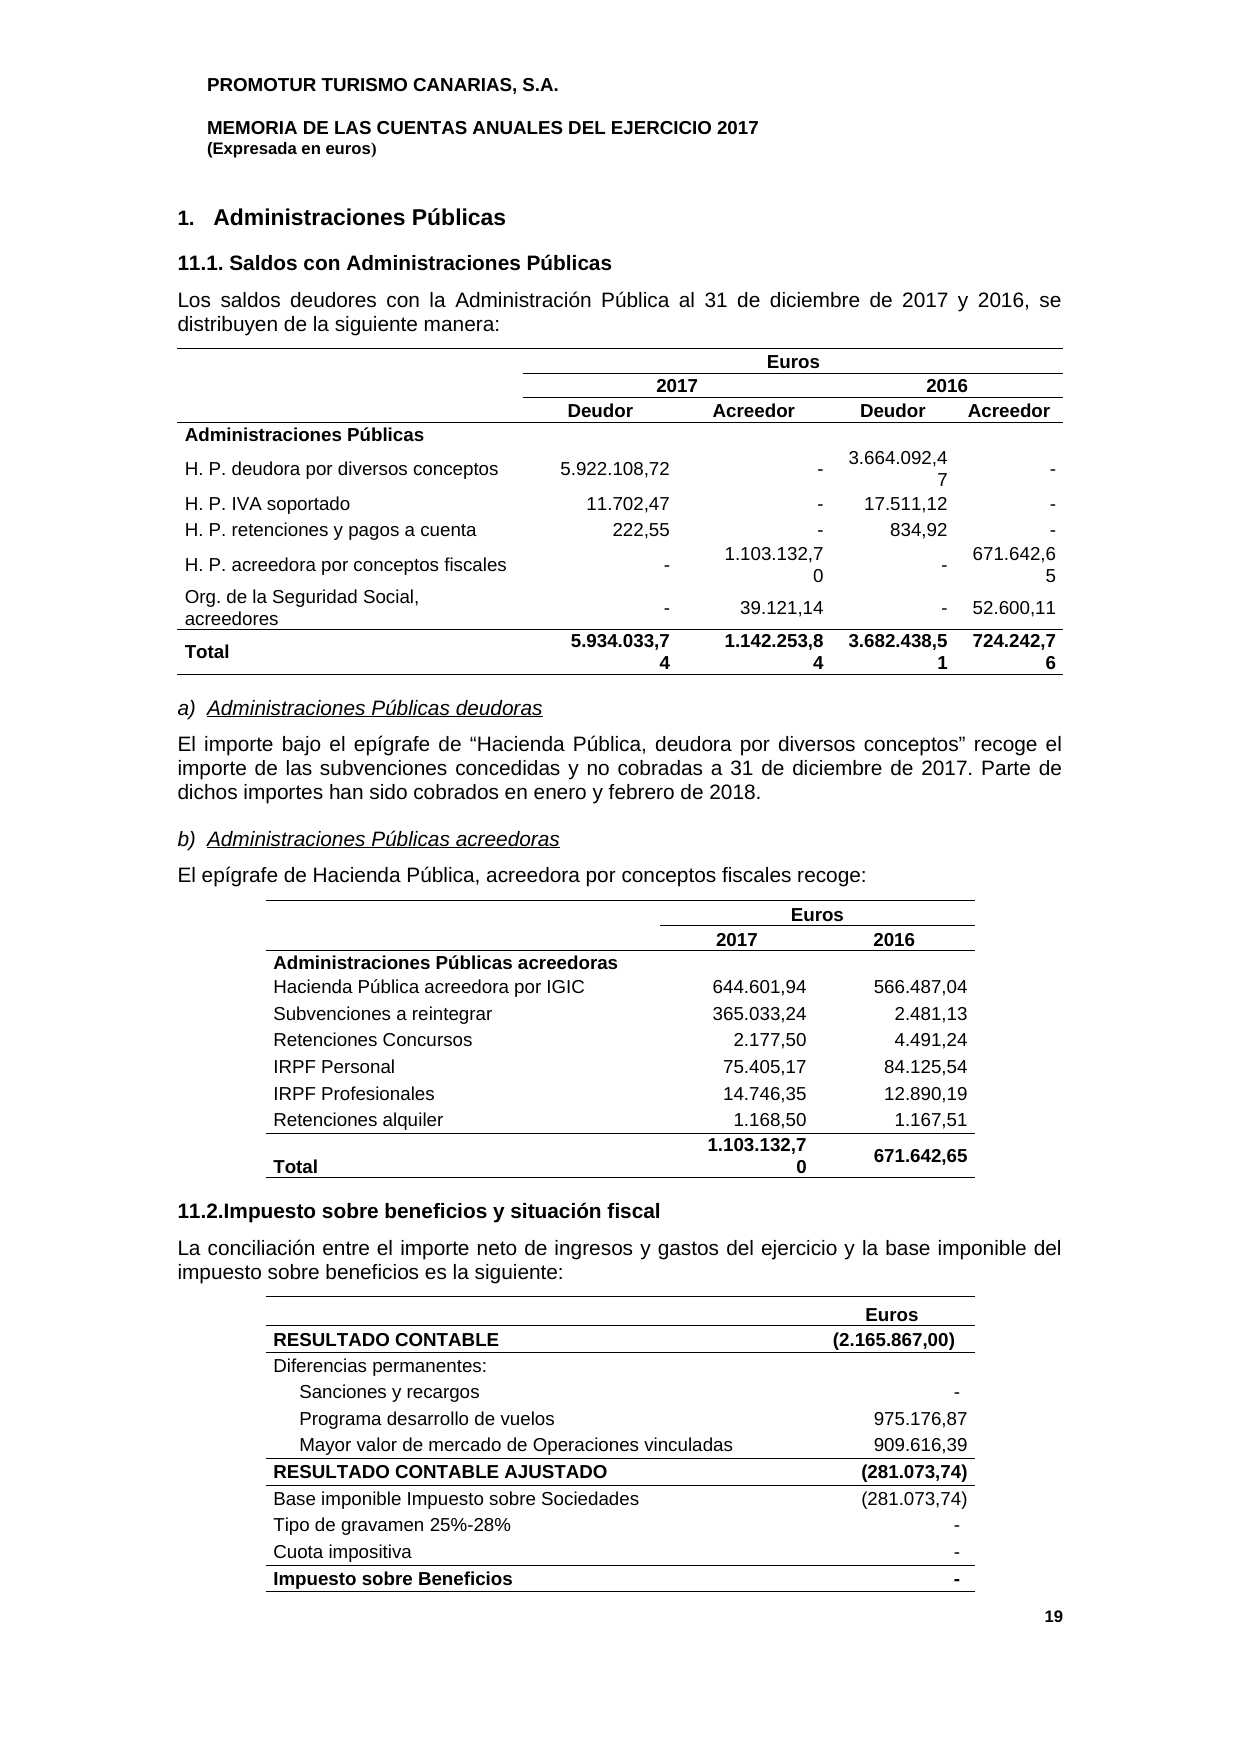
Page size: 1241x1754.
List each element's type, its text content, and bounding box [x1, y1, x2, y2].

table_cell IRPF Profesionales [266, 1080, 660, 1106]
text a) Administraciones Públicas deudoras [177, 695, 1063, 719]
text El epígrafe de Hacienda Pública, acreedora por conceptos fiscales recoge: [177, 863, 1063, 887]
table_cell - [677, 447, 831, 490]
table_cell Programa desarrollo de vuelos [266, 1405, 809, 1432]
table_cell - [831, 543, 954, 586]
table_cell - [677, 490, 831, 516]
table_cell Acreedor [955, 398, 1063, 422]
table_cell H. P. acreedora por conceptos fiscales [177, 543, 523, 586]
table_cell Base imponible Impuesto sobre Sociedades [266, 1486, 809, 1511]
table_cell 2016 [814, 926, 974, 950]
table_cell - [523, 543, 677, 586]
table_cell RESULTADO CONTABLE AJUSTADO [266, 1459, 809, 1485]
table_cell 11.702,47 [523, 490, 677, 516]
table_cell 2.481,13 [814, 1000, 974, 1027]
text 11.2.Impuesto sobre beneficios y situación fiscal [177, 1199, 1063, 1223]
table_cell [809, 1353, 974, 1378]
table_cell [177, 373, 523, 397]
table_cell 671.642,65 [955, 543, 1063, 586]
table_cell 14.746,35 [660, 1080, 813, 1106]
table_cell 975.176,87 [809, 1405, 974, 1432]
table_cell 4.491,24 [814, 1027, 974, 1053]
table_cell IRPF Personal [266, 1053, 660, 1080]
table_cell 222,55 [523, 516, 677, 543]
table_cell 75.405,17 [660, 1053, 813, 1080]
table_cell 3.682.438,51 [831, 630, 954, 673]
table_cell H. P. IVA soportado [177, 490, 523, 516]
table_cell 834,92 [831, 516, 954, 543]
table_cell 39.121,14 [677, 586, 831, 629]
table_cell RESULTADO CONTABLE [266, 1326, 809, 1352]
table_cell 5.934.033,74 [523, 630, 677, 673]
table_cell 671.642,65 [814, 1134, 974, 1177]
table_cell 2017 [523, 374, 831, 397]
table_cell Administraciones Públicas acreedoras [266, 951, 660, 974]
table_cell [955, 423, 1063, 447]
table_cell 644.601,94 [660, 974, 813, 1000]
table_header [266, 1297, 809, 1325]
table_cell - [955, 447, 1063, 490]
table_cell Mayor valor de mercado de Operaciones vinculadas [266, 1432, 809, 1458]
table_cell - [809, 1566, 974, 1591]
table_cell [814, 951, 974, 974]
table_cell 1.103.132,70 [660, 1134, 813, 1177]
table_cell Administraciones Públicas [177, 423, 523, 447]
table_cell 1.103.132,70 [677, 543, 831, 586]
table_cell [266, 925, 660, 950]
table_cell (2.165.867,00) [809, 1326, 974, 1352]
table_cell 1.167,51 [814, 1106, 974, 1133]
list Administraciones Públicas [177, 204, 1063, 230]
table_header Euros [523, 349, 1063, 373]
table_cell Deudor [831, 398, 954, 422]
table_cell 724.242,76 [955, 630, 1063, 673]
table_cell (281.073,74) [809, 1486, 974, 1511]
table_cell 2.177,50 [660, 1027, 813, 1053]
table_cell Retenciones Concursos [266, 1027, 660, 1053]
table_cell Org. de la Seguridad Social, acreedores [177, 586, 523, 629]
table_cell (281.073,74) [809, 1459, 974, 1485]
table_cell 52.600,11 [955, 586, 1063, 629]
table_cell [177, 397, 523, 422]
table_cell 365.033,24 [660, 1000, 813, 1027]
table_cell 84.125,54 [814, 1053, 974, 1080]
table_cell - [677, 516, 831, 543]
table_cell 12.890,19 [814, 1080, 974, 1106]
text b) Administraciones Públicas acreedoras [177, 824, 1063, 851]
table_cell Total [266, 1134, 660, 1177]
table_cell [831, 423, 954, 447]
table_cell - [523, 586, 677, 629]
text El importe bajo el epígrafe de “Hacienda Pública, deudora por diversos conceptos” recoge el importe de las subvenciones concedidas y no cobradas a 31 de diciembre de 2017. Parte de dichos importes han sido cobrados en enero y febrero de 2018. [177, 732, 1063, 804]
table_cell - [955, 516, 1063, 543]
text 11.1. Saldos con Administraciones Públicas [177, 251, 1063, 275]
table_cell - [831, 586, 954, 629]
table_cell 3.664.092,47 [831, 447, 954, 490]
table_header [266, 901, 660, 925]
table_cell Acreedor [677, 398, 831, 422]
table_cell H. P. retenciones y pagos a cuenta [177, 516, 523, 543]
table_cell Diferencias permanentes: [266, 1353, 809, 1378]
table_cell [523, 423, 677, 447]
table_cell 566.487,04 [814, 974, 974, 1000]
table_cell Total [177, 630, 523, 673]
table_cell - [955, 490, 1063, 516]
table_cell [677, 423, 831, 447]
table_header Euros [809, 1297, 974, 1325]
table_cell H. P. deudora por diversos conceptos [177, 447, 523, 490]
table_cell [660, 951, 813, 974]
table_cell 1.142.253,84 [677, 630, 831, 673]
table_cell - [809, 1511, 974, 1538]
text Los saldos deudores con la Administración Pública al 31 de diciembre de 2017 y 2016, se distribuyen de la siguiente manera: [177, 287, 1063, 335]
table_cell Tipo de gravamen 25%-28% [266, 1511, 809, 1538]
text La conciliación entre el importe neto de ingresos y gastos del ejercicio y la base imponible del impuesto sobre beneficios es la siguiente: [177, 1236, 1063, 1283]
table_cell 1.168,50 [660, 1106, 813, 1133]
table_cell 909.616,39 [809, 1432, 974, 1458]
table_cell 2017 [660, 926, 813, 950]
table_cell 17.511,12 [831, 490, 954, 516]
table_cell 5.922.108,72 [523, 447, 677, 490]
table_header Euros [660, 901, 974, 925]
table_cell 2016 [831, 374, 1063, 397]
table_cell Deudor [523, 398, 677, 422]
table_cell Hacienda Pública acreedora por IGIC [266, 974, 660, 1000]
table_cell Retenciones alquiler [266, 1106, 660, 1133]
table_header [177, 349, 523, 373]
table_cell Cuota impositiva [266, 1538, 809, 1564]
table_cell Impuesto sobre Beneficios [266, 1566, 809, 1591]
table_cell Subvenciones a reintegrar [266, 1000, 660, 1027]
table_cell Sanciones y recargos [266, 1379, 809, 1405]
table_cell - [809, 1538, 974, 1564]
table_cell - [809, 1379, 974, 1405]
